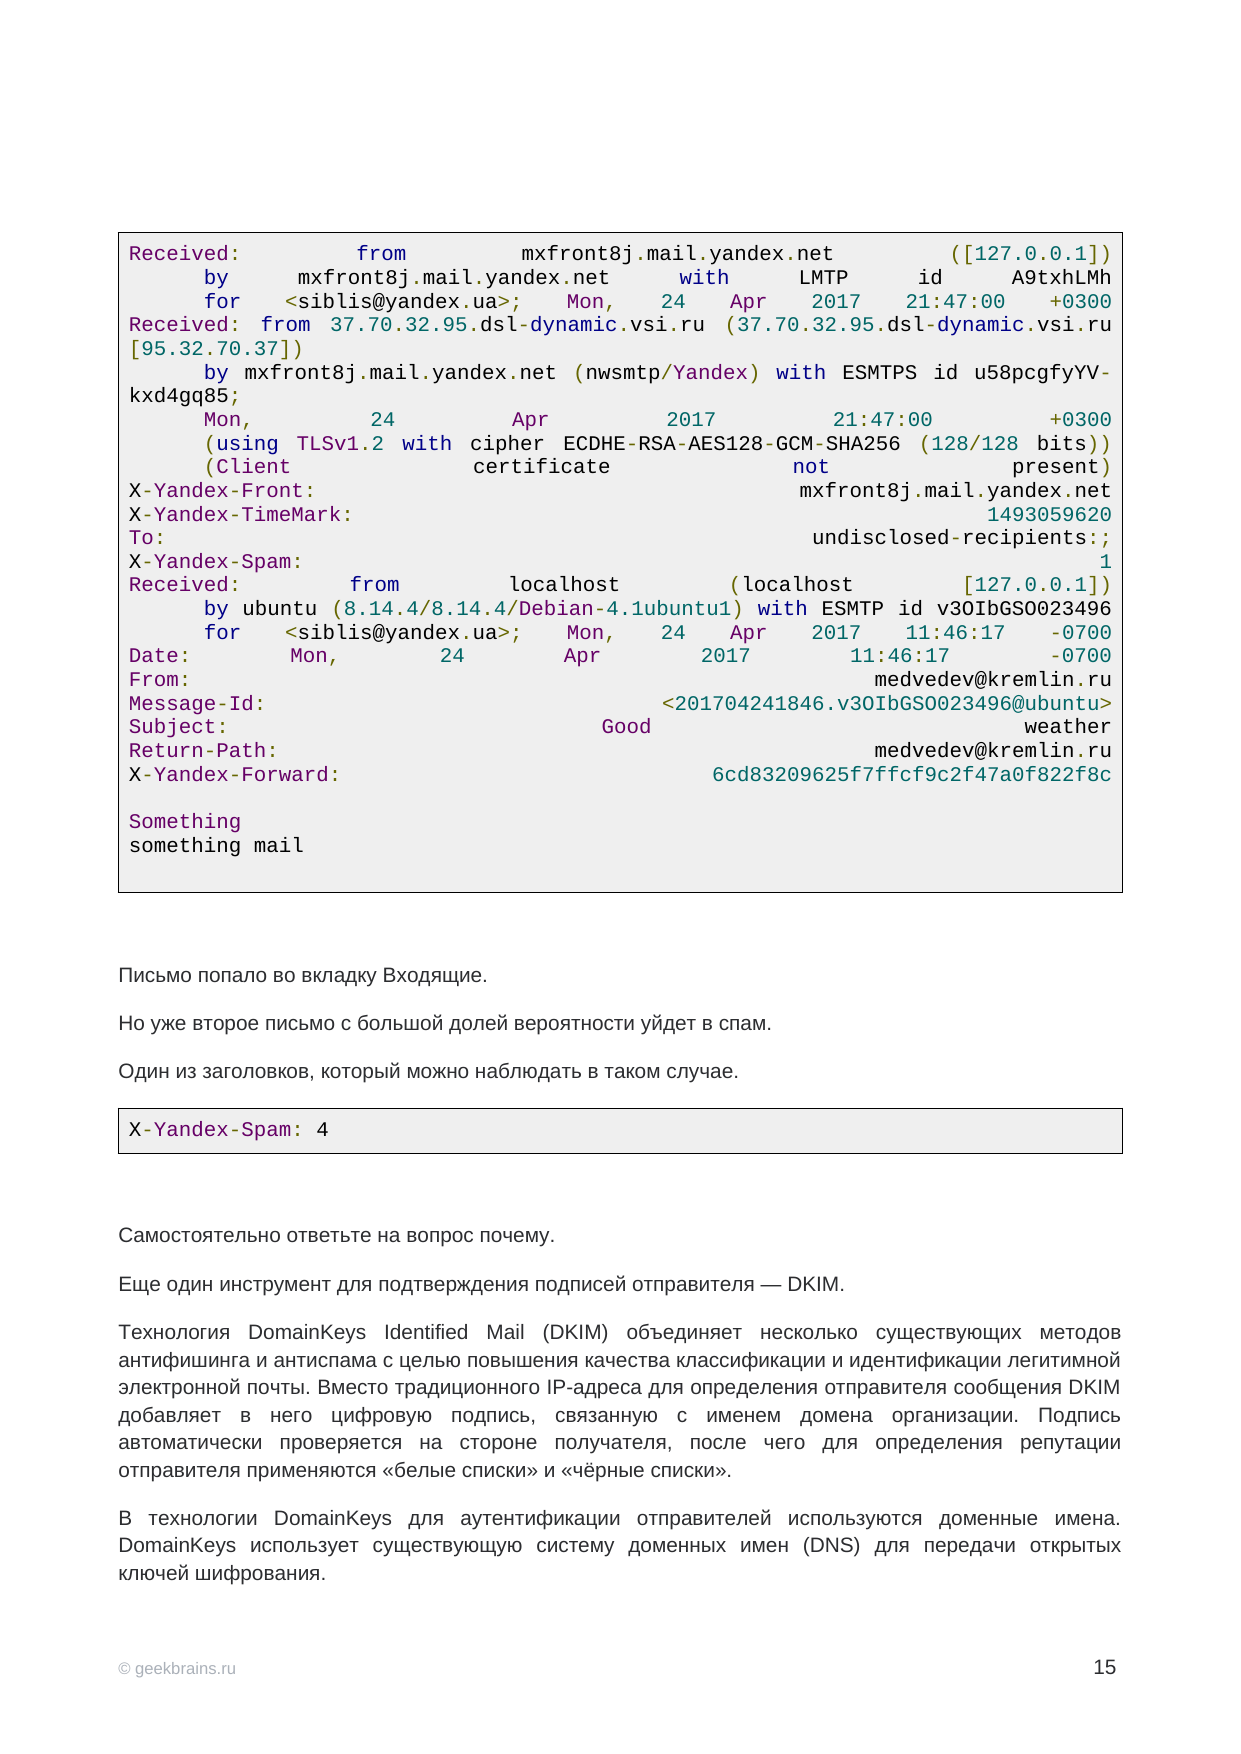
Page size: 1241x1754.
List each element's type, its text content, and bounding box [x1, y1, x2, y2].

text В технологии DomainKeys для аутентификации отправителей используются доменные имена. DomainKeys использует существующую систему доменных имен (DNS) для передачи открытых ключей шифрования. [118, 1506, 1122, 1585]
table_header X-Yandex-Spam: 4 [119, 1109, 1122, 1153]
text Один из заголовков, который можно наблюдать в таком случае. [118, 1059, 1122, 1083]
text Письмо попало во вкладку Входящие. [118, 962, 1122, 986]
text Технология DomainKeys Identified Mail (DKIM) объединяет несколько существующих методов антифишинга и антиспама с целью повышения качества классификации и идентификации легитимной электронной почты. Вместо традиционного IP-адреса для определения отправителя сообщения DKIM добавляет в него цифровую подпись, связанную с именем домена организации. Подпись автоматически проверяется на стороне получателя, после чего для определения репутации отправителя применяются «белые списки» и «чёрные списки». [118, 1320, 1122, 1481]
table_header Received: from mxfront8j.mail.yandex.net ([127.0.0.1]) by mxfront8j.mail.yandex.net with LMTP id A9txhLMh for <siblis@yandex.ua>; Mon, 24 Apr 2017 21:47:00 +0300 Received: from 37.70.32.95.dsl-dynamic.vsi.ru (37.70.32.95.dsl-dynamic.vsi.ru [95.32.70.37]) by mxfront8j.mail.yandex.net (nwsmtp/Yandex) with ESMTPS id u58pcgfyYV-kxd4gq85; Mon, 24 Apr 2017 21:47:00 +0300 (using TLSv1.2 with cipher ECDHE-RSA-AES128-GCM-SHA256 (128/128 bits)) (Client certificate not present) X-Yandex-Front: mxfront8j.mail.yandex.net X-Yandex-TimeMark: 1493059620 To: undisclosed-recipients:; X-Yandex-Spam: 1 Received: from localhost (localhost [127.0.0.1]) by ubuntu (8.14.4/8.14.4/Debian-4.1ubuntu1) with ESMTP id v3OIbGSO023496 for <siblis@yandex.ua>; Mon, 24 Apr 2017 11:46:17 -0700 Date: Mon, 24 Apr 2017 11:46:17 -0700 From: medvedev@kremlin.ru Message-Id: <201704241846.v3OIbGSO023496@ubuntu> Subject: Good weather Return-Path: medvedev@kremlin.ru X-Yandex-Forward: 6cd83209625f7ffcf9c2f47a0f822f8c Something something mail [119, 233, 1122, 892]
text Еще один инструмент для подтверждения подписей отправителя — DKIM. [118, 1272, 1122, 1296]
text Самостоятельно ответьте на вопрос почему. [118, 1223, 1122, 1247]
text Но уже второе письмо с большой долей вероятности уйдет в спам. [118, 1011, 1122, 1035]
